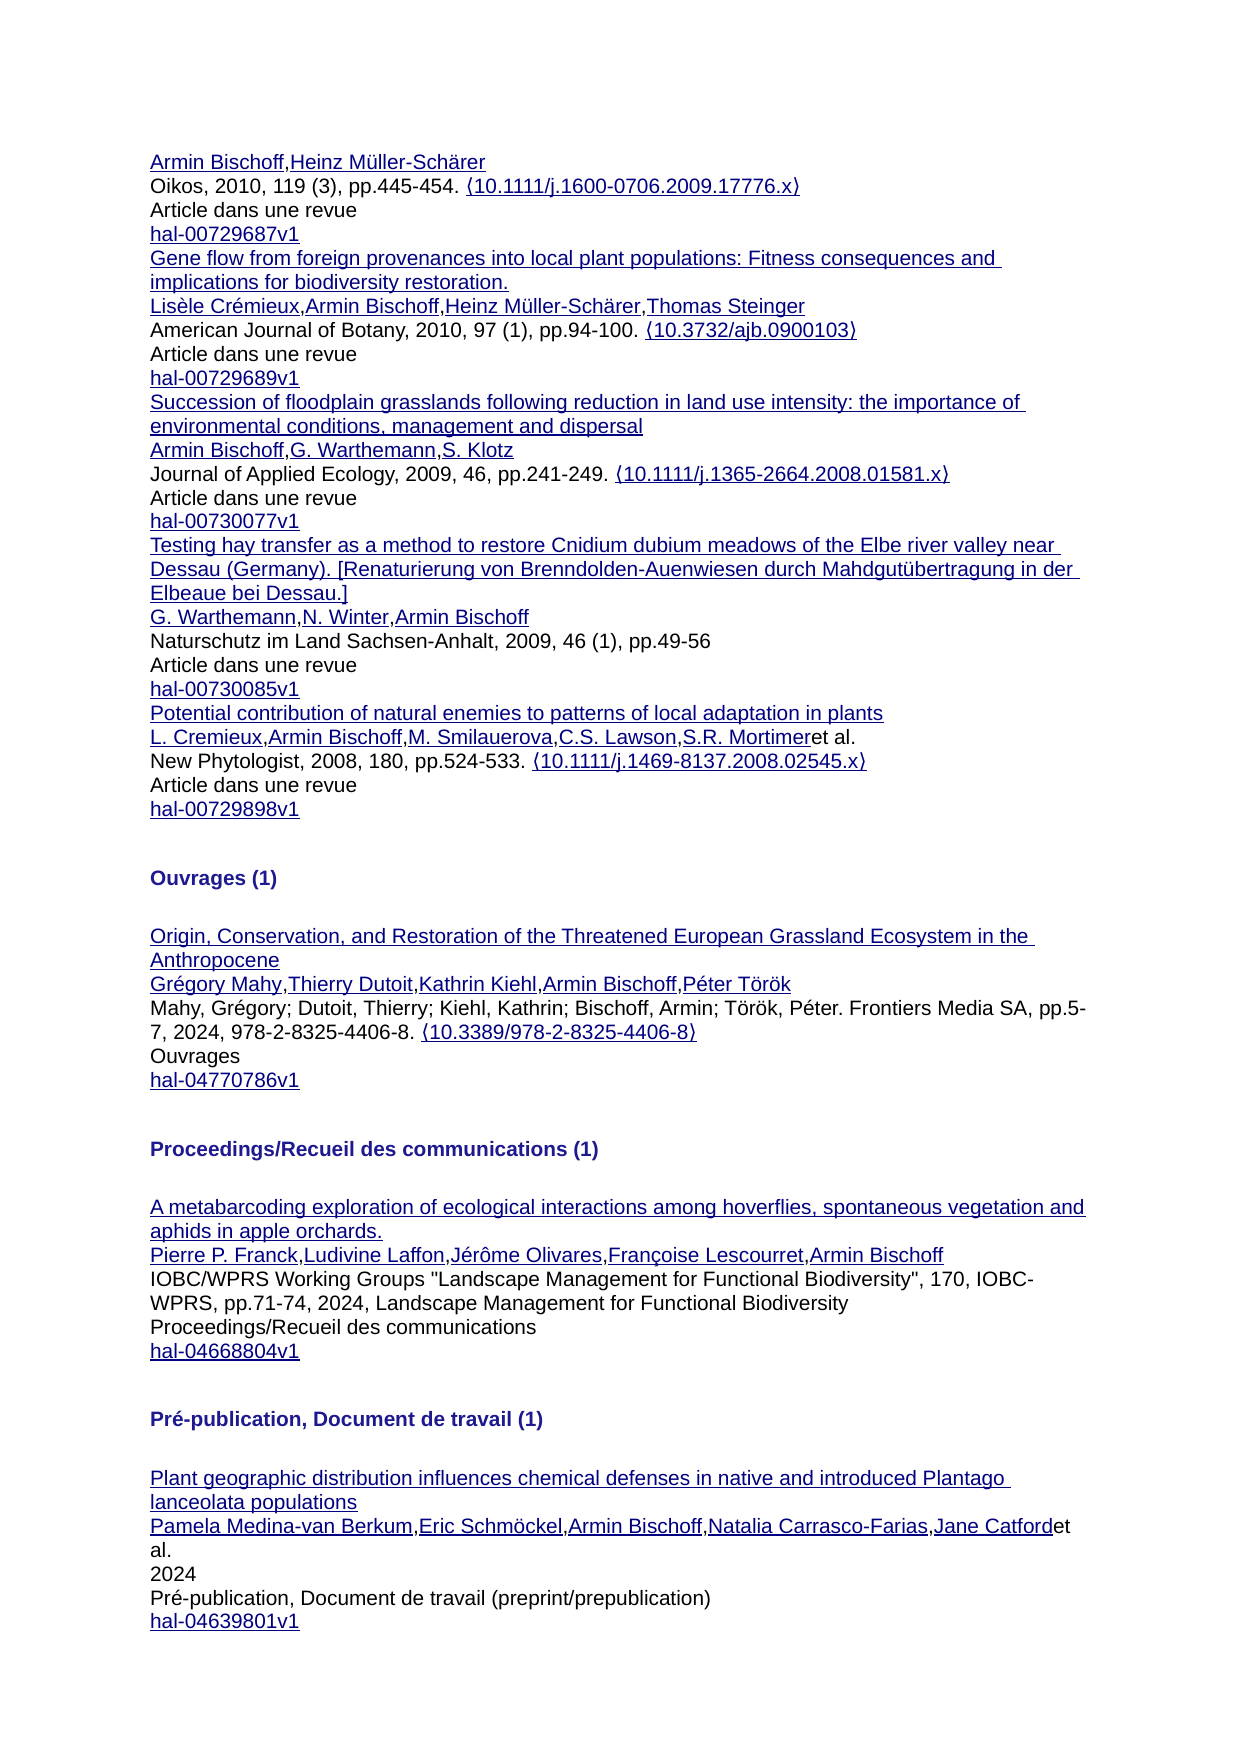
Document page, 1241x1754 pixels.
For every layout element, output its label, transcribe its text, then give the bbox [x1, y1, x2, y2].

table_cell Potential contribution of natural enemies to patterns of local adaptation in plants L. Cremieux,Armin Bischoff,M. Smilauerova,C.S. Lawson,S.R. Mortimeret al. New Phytologist, 2008, 180, pp.524-533. ⟨10.1111/j.1469-8137.2008.02545.x⟩ Article dans une revue hal-00729898v1 [150, 701, 1090, 821]
table_cell Gene flow from foreign provenances into local plant populations: Fitness consequences and implications for biodiversity restoration. Lisèle Crémieux,Armin Bischoff,Heinz Müller-Schärer,Thomas Steinger American Journal of Botany, 2010, 97 (1), pp.94-100. ⟨10.3732/ajb.0900103⟩ Article dans une revue hal-00729689v1 [150, 246, 1090, 389]
table_cell Succession of floodplain grasslands following reduction in land use intensity: the importance of environmental conditions, management and dispersal Armin Bischoff,G. Warthemann,S. Klotz Journal of Applied Ecology, 2009, 46, pp.241-249. ⟨10.1111/j.1365-2664.2008.01581.x⟩ Article dans une revue hal-00730077v1 [150, 390, 1090, 533]
subtitle Proceedings/Recueil des communications (1) [150, 1136, 1090, 1160]
subtitle Pré-publication, Document de travail (1) [150, 1407, 1090, 1431]
table_header Origin, Conservation, and Restoration of the Threatened European Grassland Ecosystem in the Anthropocene Grégory Mahy,Thierry Dutoit,Kathrin Kiehl,Armin Bischoff,Péter Török Mahy, Grégory; Dutoit, Thierry; Kiehl, Kathrin; Bischoff, Armin; Török, Péter. Frontiers Media SA, pp.5-7, 2024, 978-2-8325-4406-8. ⟨10.3389/978-2-8325-4406-8⟩ Ouvrages hal-04770786v1 [150, 924, 1090, 1092]
subtitle Ouvrages (1) [150, 866, 1090, 889]
table_cell Testing hay transfer as a method to restore Cnidium dubium meadows of the Elbe river valley near Dessau (Germany). [Renaturierung von Brenndolden-Auenwiesen durch Mahdgutübertragung in der Elbeaue bei Dessau.] G. Warthemann,N. Winter,Armin Bischoff Naturschutz im Land Sachsen-Anhalt, 2009, 46 (1), pp.49-56 Article dans une revue hal-00730085v1 [150, 533, 1090, 701]
table_header A metabarcoding exploration of ecological interactions among hoverflies, spontaneous vegetation and aphids in apple orchards. Pierre P. Franck,Ludivine Laffon,Jérôme Olivares,Françoise Lescourret,Armin Bischoff IOBC/WPRS Working Groups "Landscape Management for Functional Biodiversity", 170, IOBC-WPRS, pp.71-74, 2024, Landscape Management for Functional Biodiversity Proceedings/Recueil des communications hal-04668804v1 [150, 1195, 1090, 1362]
table_cell Armin Bischoff,Heinz Müller-Schärer Oikos, 2010, 119 (3), pp.445-454. ⟨10.1111/j.1600-0706.2009.17776.x⟩ Article dans une revue hal-00729687v1 [150, 150, 1090, 246]
table_header Plant geographic distribution influences chemical defenses in native and introduced Plantago lanceolata populations Pamela Medina-van Berkum,Eric Schmöckel,Armin Bischoff,Natalia Carrasco-Farias,Jane Catfordet al. 2024 Pré-publication, Document de travail (preprint/prepublication) hal-04639801v1 [150, 1466, 1090, 1633]
